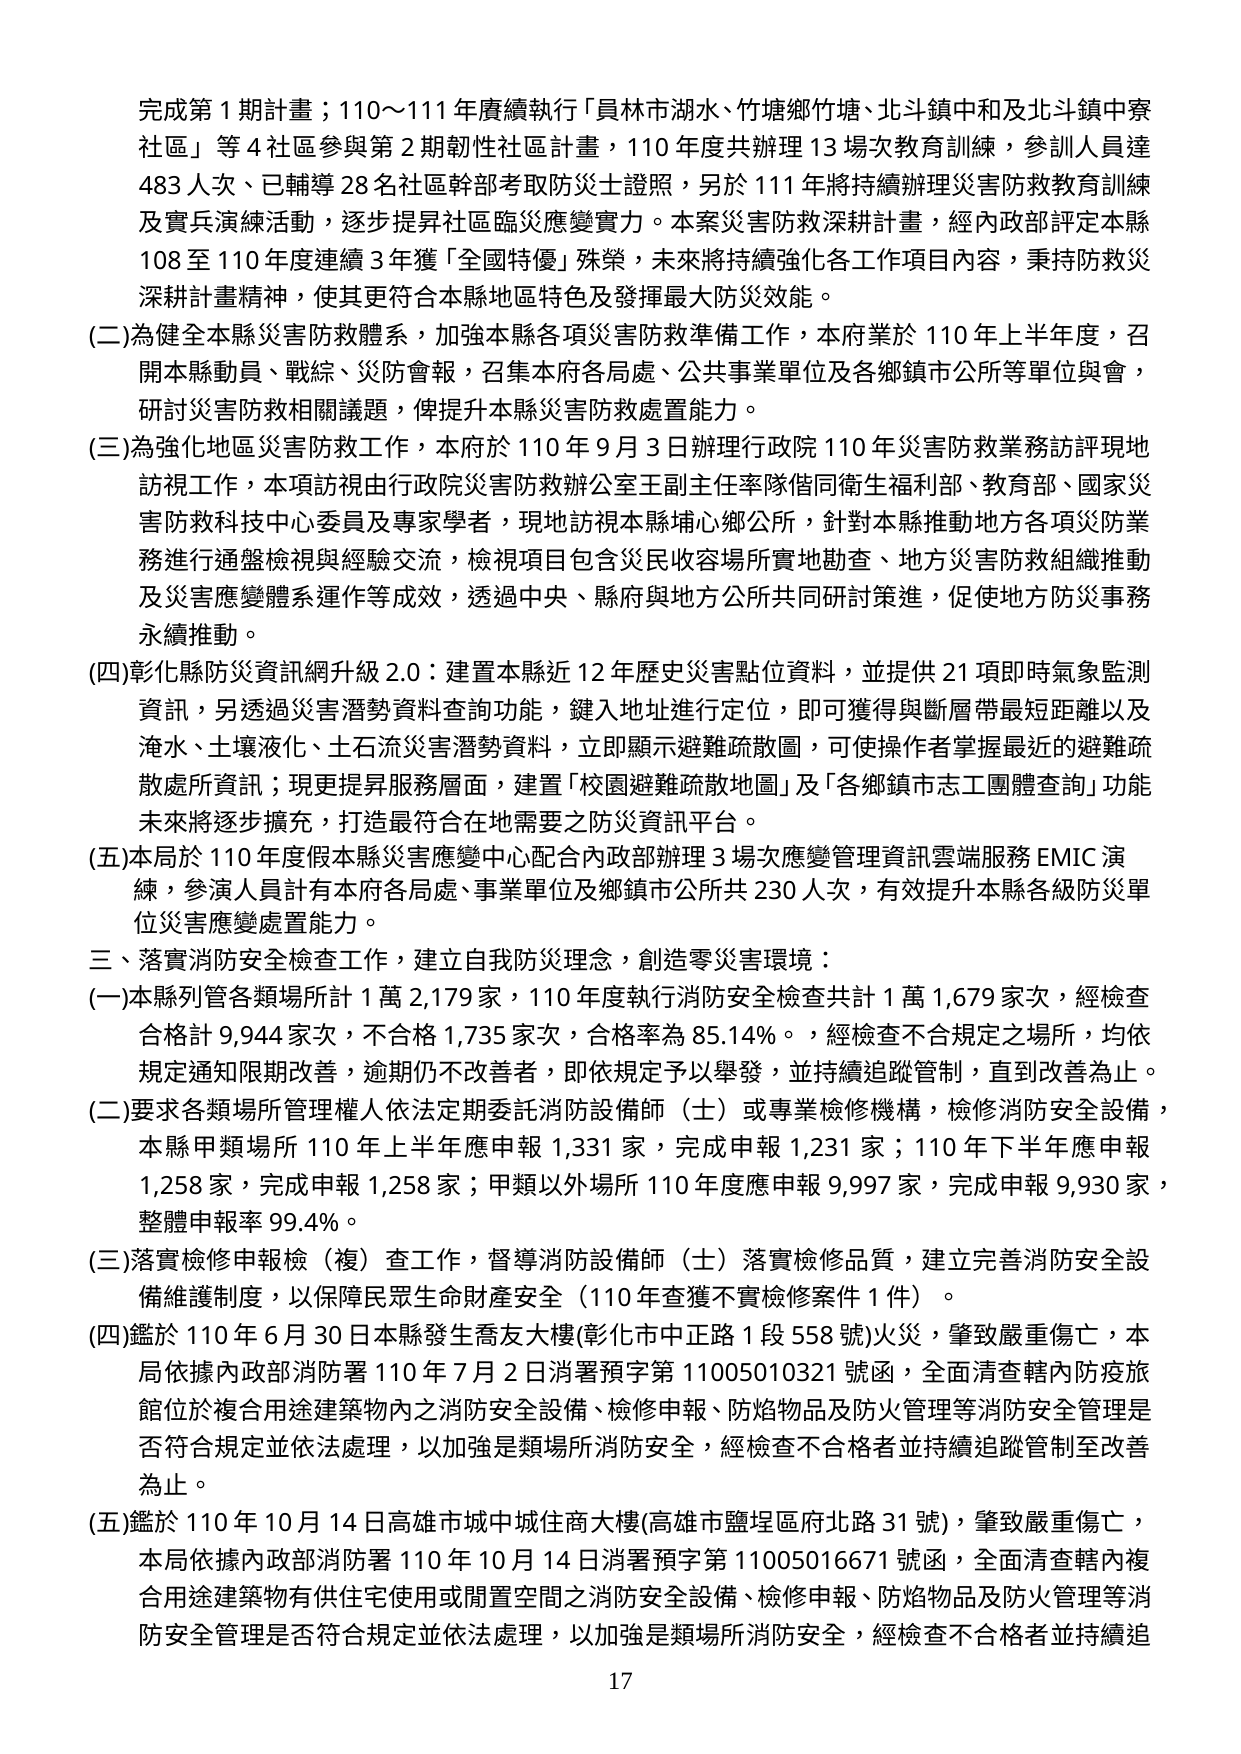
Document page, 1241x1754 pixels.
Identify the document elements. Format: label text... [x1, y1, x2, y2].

text (五)本局於110年度假本縣災害應變中心配合內政部辦理3場次應變管理資訊雲端服務EMIC演練，參演人員計有本府各局處、事業單位及鄉鎮市公所共230人次，有效提升本縣各級防災單位災害應變處置能力。 [89, 839, 1152, 939]
text (三)落實檢修申報檢（複）查工作，督導消防設備師（士）落實檢修品質，建立完善消防安全設備維護制度，以保障民眾生命財產安全（110年查獲不實檢修案件1件）。 [89, 1239, 1152, 1314]
text 完成第1期計畫；110～111年賡續執行「員林市湖水、竹塘鄉竹塘、北斗鎮中和及北斗鎮中寮社區」等4社區參與第2期韌性社區計畫，110年度共辦理13場次教育訓練，參訓人員達483人次、已輔導28名社區幹部考取防災士證照，另於111年將持續辦理災害防救教育訓練及實兵演練活動，逐步提昇社區臨災應變實力。本案災害防救深耕計畫，經內政部評定本縣108至110年度連續3年獲「全國特優」殊榮，未來將持續強化各工作項目內容，秉持防救災深耕計畫精神，使其更符合本縣地區特色及發揮最大防災效能。 [89, 89, 1152, 314]
text (五)鑑於110年10月14日高雄市城中城住商大樓(高雄市鹽埕區府北路31號)，肇致嚴重傷亡，本局依據內政部消防署110年10月14日消署預字第11005016671號函，全面清查轄內複合用途建築物有供住宅使用或閒置空間之消防安全設備、檢修申報、防焰物品及防火管理等消防安全管理是否符合規定並依法處理，以加強是類場所消防安全，經檢查不合格者並持續追 [89, 1502, 1152, 1652]
text (三)為強化地區災害防救工作，本府於110年9月3日辦理行政院110年災害防救業務訪評現地訪視工作，本項訪視由行政院災害防救辦公室王副主任率隊偕同衛生福利部、教育部、國家災害防救科技中心委員及專家學者，現地訪視本縣埔心鄉公所，針對本縣推動地方各項災防業務進行通盤檢視與經驗交流，檢視項目包含災民收容場所實地勘查、地方災害防救組織推動及災害應變體系運作等成效，透過中央、縣府與地方公所共同研討策進，促使地方防災事務永續推動。 [89, 427, 1152, 652]
text (二)要求各類場所管理權人依法定期委託消防設備師（士）或專業檢修機構，檢修消防安全設備，本縣甲類場所110年上半年應申報1,331家，完成申報1,231家；110年下半年應申報1,258家，完成申報1,258家；甲類以外場所110年度應申報9,997家，完成申報9,930家，整體申報率99.4%。 [89, 1089, 1152, 1239]
text (一)本縣列管各類場所計1萬2,179家，110年度執行消防安全檢查共計1萬1,679家次，經檢查合格計9,944家次，不合格1,735家次，合格率為85.14%。，經檢查不合規定之場所，均依規定通知限期改善，逾期仍不改善者，即依規定予以舉發，並持續追蹤管制，直到改善為止。 [89, 977, 1152, 1089]
text (四)鑑於110年6月30日本縣發生喬友大樓(彰化市中正路1段558號)火災，肇致嚴重傷亡，本局依據內政部消防署110年7月2日消署預字第11005010321號函，全面清查轄內防疫旅館位於複合用途建築物內之消防安全設備、檢修申報、防焰物品及防火管理等消防安全管理是否符合規定並依法處理，以加強是類場所消防安全，經檢查不合格者並持續追蹤管制至改善為止。 [89, 1314, 1152, 1502]
text (四)彰化縣防災資訊網升級2.0：建置本縣近12年歷史災害點位資料，並提供21項即時氣象監測資訊，另透過災害潛勢資料查詢功能，鍵入地址進行定位，即可獲得與斷層帶最短距離以及淹水、土壤液化、土石流災害潛勢資料，立即顯示避難疏散圖，可使操作者掌握最近的避難疏散處所資訊；現更提昇服務層面，建置「校園避難疏散地圖」及「各鄉鎮市志工團體查詢」功能，未來將逐步擴充，打造最符合在地需要之防災資訊平台。 [89, 652, 1152, 839]
text (二)為健全本縣災害防救體系，加強本縣各項災害防救準備工作，本府業於110年上半年度，召開本縣動員、戰綜、災防會報，召集本府各局處、公共事業單位及各鄉鎮市公所等單位與會，研討災害防救相關議題，俾提升本縣災害防救處置能力。 [89, 314, 1152, 427]
text 三、落實消防安全檢查工作，建立自我防災理念，創造零災害環境： [89, 939, 1152, 977]
